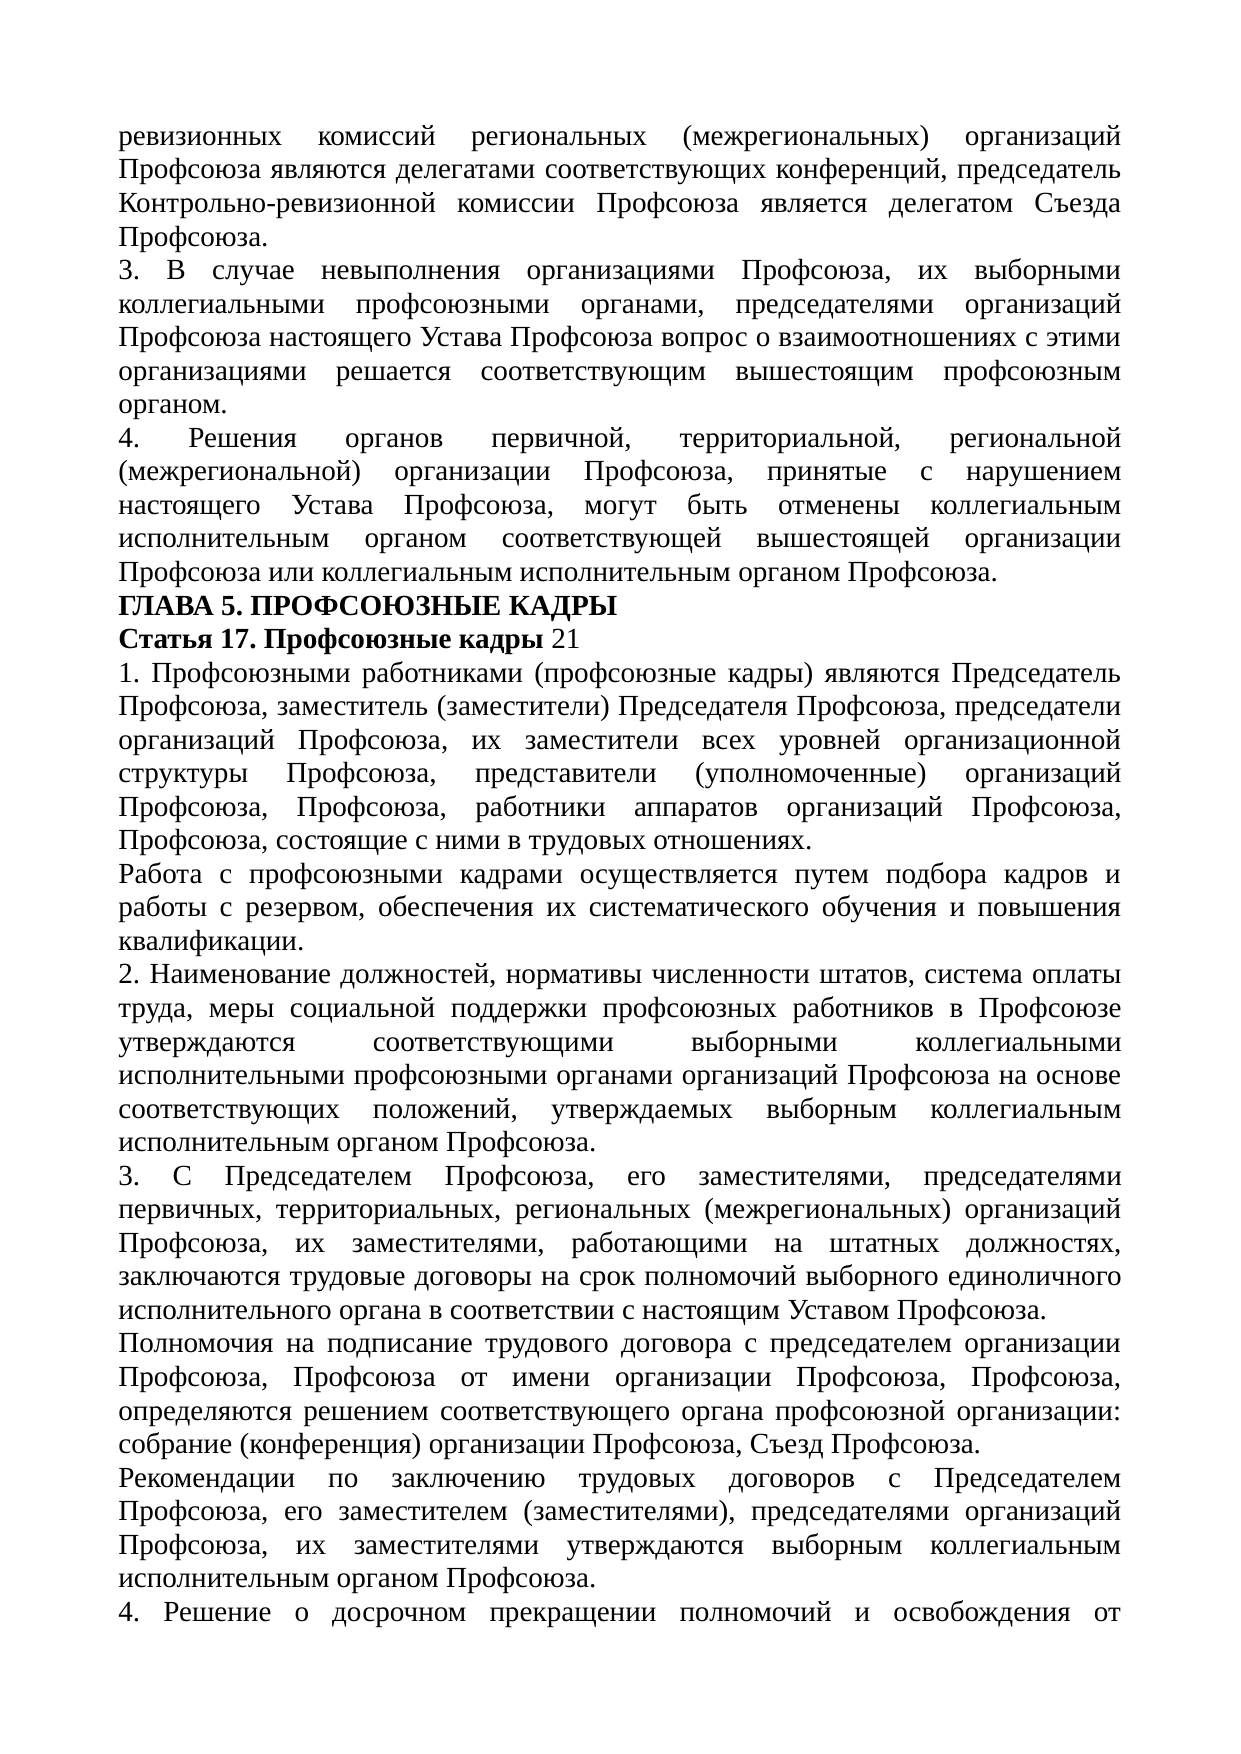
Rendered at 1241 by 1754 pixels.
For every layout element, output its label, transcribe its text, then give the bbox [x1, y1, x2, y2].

text ревизионных комиссий региональных (межрегиональных) организаций Профсоюза являются делегатами соответствующих конференций, председатель Контрольно-ревизионной комиссии Профсоюза является делегатом Съезда Профсоюза. [118, 118, 1122, 252]
text ГЛАВА 5. ПРОФСОЮЗНЫЕ КАДРЫ [118, 588, 1122, 621]
text 4. Решение о досрочном прекращении полномочий и освобождения от [118, 1594, 1122, 1627]
text 3. С Председателем Профсоюза, его заместителями, председателями первичных, территориальных, региональных (межрегиональных) организаций Профсоюза, их заместителями, работающими на штатных должностях, заключаются трудовые договоры на срок полномочий выборного единоличного исполнительного органа в соответствии с настоящим Уставом Профсоюза. [118, 1158, 1122, 1326]
text 2. Наименование должностей, нормативы численности штатов, система оплаты труда, меры социальной поддержки профсоюзных работников в Профсоюзе утверждаются соответствующими выборными коллегиальными исполнительными профсоюзными органами организаций Профсоюза на основе соответствующих положений, утверждаемых выборным коллегиальным исполнительным органом Профсоюза. [118, 957, 1122, 1158]
text 3. В случае невыполнения организациями Профсоюза, их выборными коллегиальными профсоюзными органами, председателями организаций Профсоюза настоящего Устава Профсоюза вопрос о взаимоотношениях с этими организациями решается соответствующим вышестоящим профсоюзным органом. [118, 252, 1122, 420]
text Полномочия на подписание трудового договора с председателем организации Профсоюза, Профсоюза от имени организации Профсоюза, Профсоюза, определяются решением соответствующего органа профсоюзной организации: собрание (конференция) организации Профсоюза, Съезд Профсоюза. [118, 1326, 1122, 1460]
text 1. Профсоюзными работниками (профсоюзные кадры) являются Председатель Профсоюза, заместитель (заместители) Председателя Профсоюза, председатели организаций Профсоюза, их заместители всех уровней организационной структуры Профсоюза, представители (уполномоченные) организаций Профсоюза, Профсоюза, работники аппаратов организаций Профсоюза, Профсоюза, состоящие с ними в трудовых отношениях. [118, 655, 1122, 856]
text Рекомендации по заключению трудовых договоров с Председателем Профсоюза, его заместителем (заместителями), председателями организаций Профсоюза, их заместителями утверждаются выборным коллегиальным исполнительным органом Профсоюза. [118, 1460, 1122, 1594]
text 4. Решения органов первичной, территориальной, региональной (межрегиональной) организации Профсоюза, принятые с нарушением настоящего Устава Профсоюза, могут быть отменены коллегиальным исполнительным органом соответствующей вышестоящей организации Профсоюза или коллегиальным исполнительным органом Профсоюза. [118, 420, 1122, 588]
text Статья 17. Профсоюзные кадры 21 [118, 621, 1122, 655]
text Работа с профсоюзными кадрами осуществляется путем подбора кадров и работы с резервом, обеспечения их систематического обучения и повышения квалификации. [118, 856, 1122, 957]
